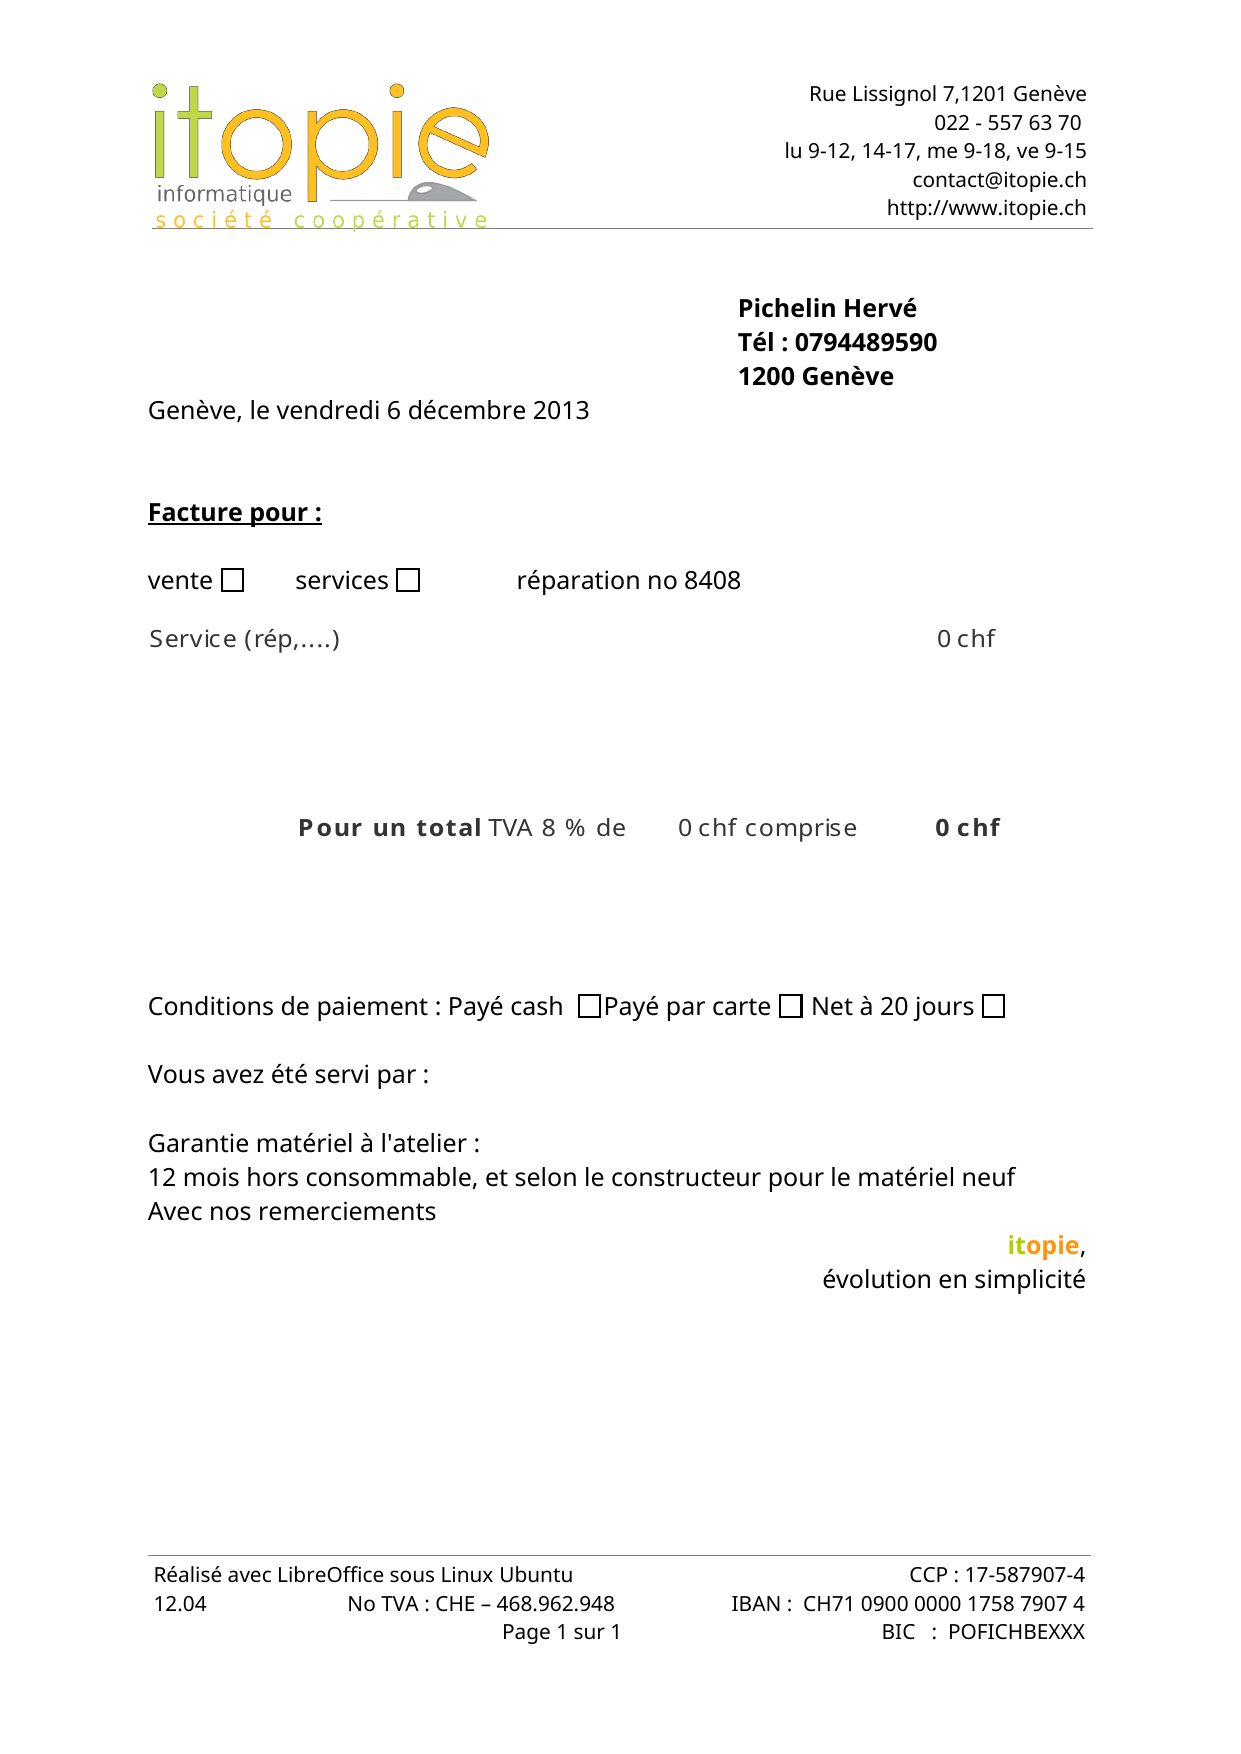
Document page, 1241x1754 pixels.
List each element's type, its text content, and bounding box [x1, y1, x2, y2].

text Conditions de paiement : Payé cash Payé par carte Net à 20 jours [148, 989, 1093, 1023]
text Tél : 0794489590 [148, 324, 1093, 358]
text Genève, le vendredi 6 décembre 2013 [148, 392, 1093, 427]
text 12 mois hors consommable, et selon le constructeur pour le matériel neuf [148, 1159, 1093, 1193]
text vente services réparation no 8408 [148, 563, 1093, 597]
text Vous avez été servi par : [148, 1057, 1093, 1091]
text Facture pour : [148, 495, 1093, 529]
text Avec nos remerciements [148, 1193, 1093, 1227]
text évolution en simplicité [148, 1262, 1093, 1296]
text Garantie matériel à l'atelier : [148, 1125, 1093, 1159]
text itopie, [148, 1227, 1093, 1262]
text Pichelin Hervé [148, 290, 1093, 324]
picture [138, 72, 500, 244]
text 1200 Genève [148, 358, 1093, 392]
